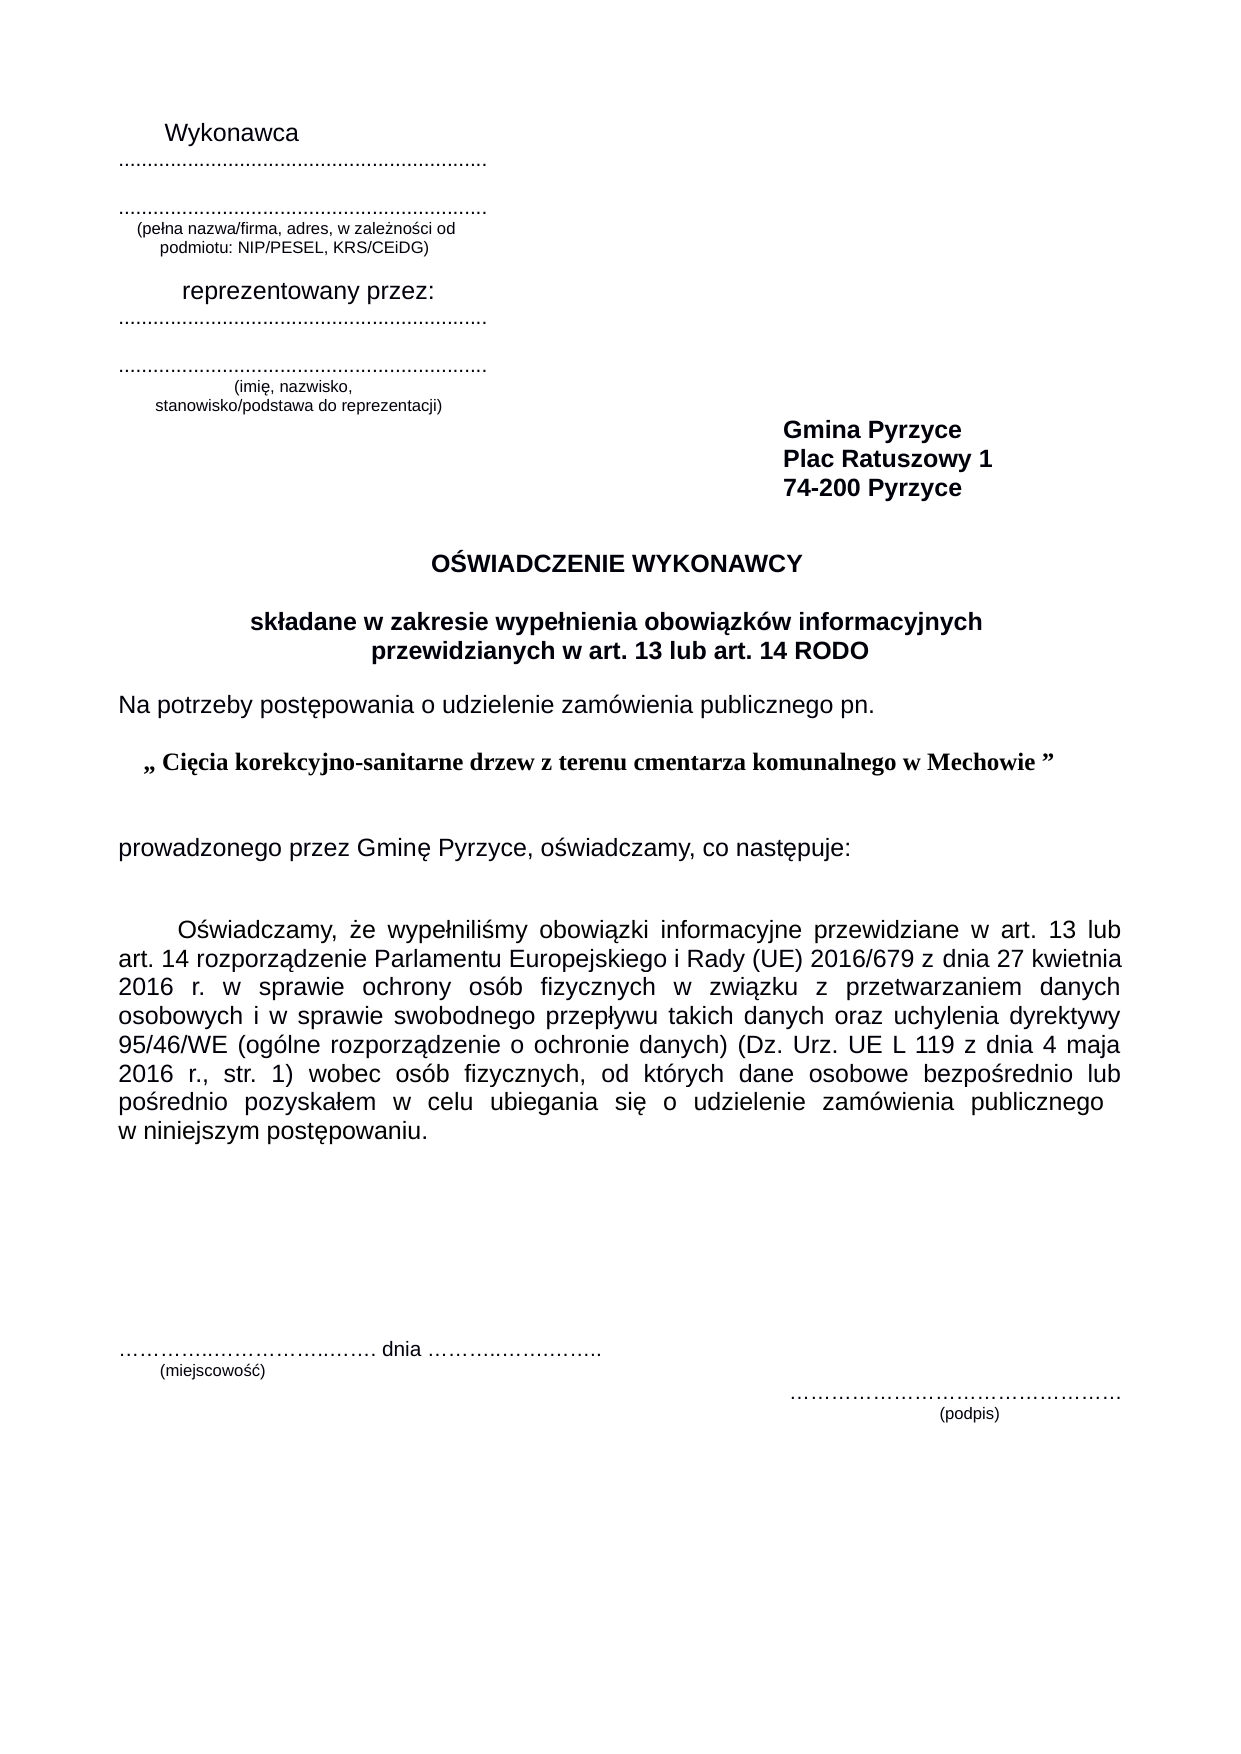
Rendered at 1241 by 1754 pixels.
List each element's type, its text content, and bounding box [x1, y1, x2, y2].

text ................................................................ [118, 195, 1122, 219]
text reprezentowany przez: [118, 276, 1122, 305]
text ................................................................ [118, 305, 1122, 329]
text Plac Ratuszowy 1 [709, 444, 1122, 473]
text ………………………………………… [118, 1379, 1122, 1403]
text (imię, nazwisko, [118, 377, 502, 396]
text stanowisko/podstawa do reprezentacji) [118, 396, 502, 415]
text „ Cięcia korekcyjno-sanitarne drzew z terenu cmentarza komunalnego w Mechowie ” [118, 747, 1122, 776]
text Wykonawca [118, 118, 1122, 147]
text składane w zakresie wypełnienia obowiązków informacyjnych [118, 607, 1122, 636]
text (miejscowość) [118, 1360, 1122, 1379]
text Gmina Pyrzyce [709, 415, 1122, 444]
text podmiotu: NIP/PESEL, KRS/CEiDG) [118, 238, 1122, 257]
text Na potrzeby postępowania o udzielenie zamówienia publicznego pn. [118, 689, 1122, 718]
text ................................................................ [118, 353, 1122, 377]
text (podpis) [708, 1403, 1122, 1423]
text (pełna nazwa/firma, adres, w zależności od [118, 219, 1122, 238]
text prowadzonego przez Gminę Pyrzyce, oświadczamy, co następuje: [118, 833, 1122, 862]
text 74-200 Pyrzyce [709, 473, 1122, 501]
text …………..……………..……. dnia ………..…….…….. [118, 1336, 1122, 1360]
text przewidzianych w art. 13 lub art. 14 RODO [118, 636, 1122, 664]
text ................................................................ [118, 147, 1122, 171]
text OŚWIADCZENIE WYKONAWCY [118, 549, 1122, 578]
text Oświadczamy, że wypełniliśmy obowiązki informacyjne przewidziane w art. 13 lub art. 14 rozporządzenie Parlamentu Europejskiego i Rady (UE) 2016/679 z dnia 27 kwietnia 2016 r. w sprawie ochrony osób fizycznych w związku z przetwarzaniem danych osobowych i w sprawie swobodnego przepływu takich danych oraz uchylenia dyrektywy 95/46/WE (ogólne rozporządzenie o ochronie danych) (Dz. Urz. UE L 119 z dnia 4 maja 2016 r., str. 1) wobec osób fizycznych, od których dane osobowe bezpośrednio lub pośrednio pozyskałem w celu ubiegania się o udzielenie zamówienia publicznego w niniejszym postępowaniu. [118, 915, 1122, 1145]
